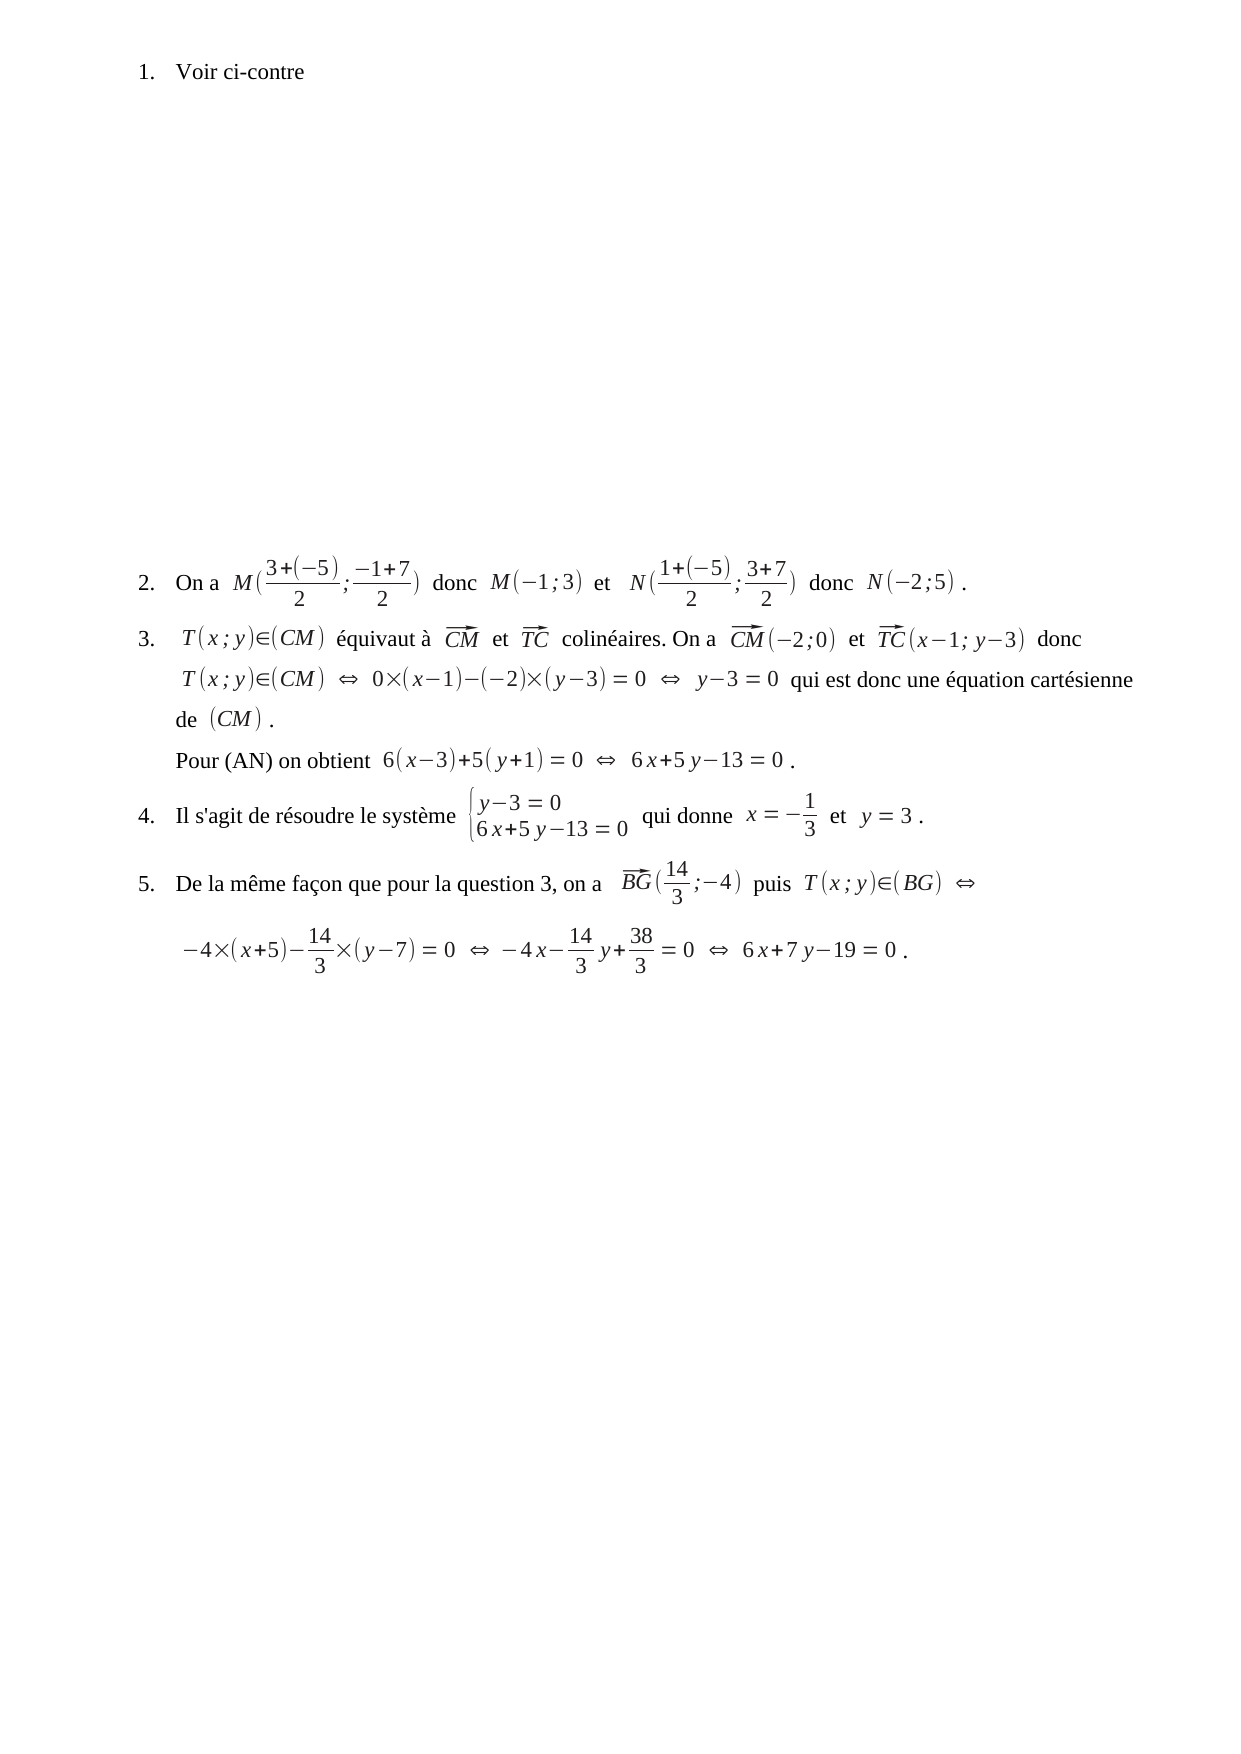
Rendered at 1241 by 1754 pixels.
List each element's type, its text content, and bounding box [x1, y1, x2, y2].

list Voir ci-contre [138, 59, 1140, 84]
list équivaut à et colinéaires. On a et donc qui est donc une équation cartésienne de . Pour (AN) on obtient . [138, 624, 1140, 774]
list On a donc et donc . [138, 555, 1140, 611]
list Il s'agit de résoudre le système qui donne et . [138, 787, 1140, 844]
list De la même façon que pour la question 3, on a puis . [138, 857, 1140, 977]
